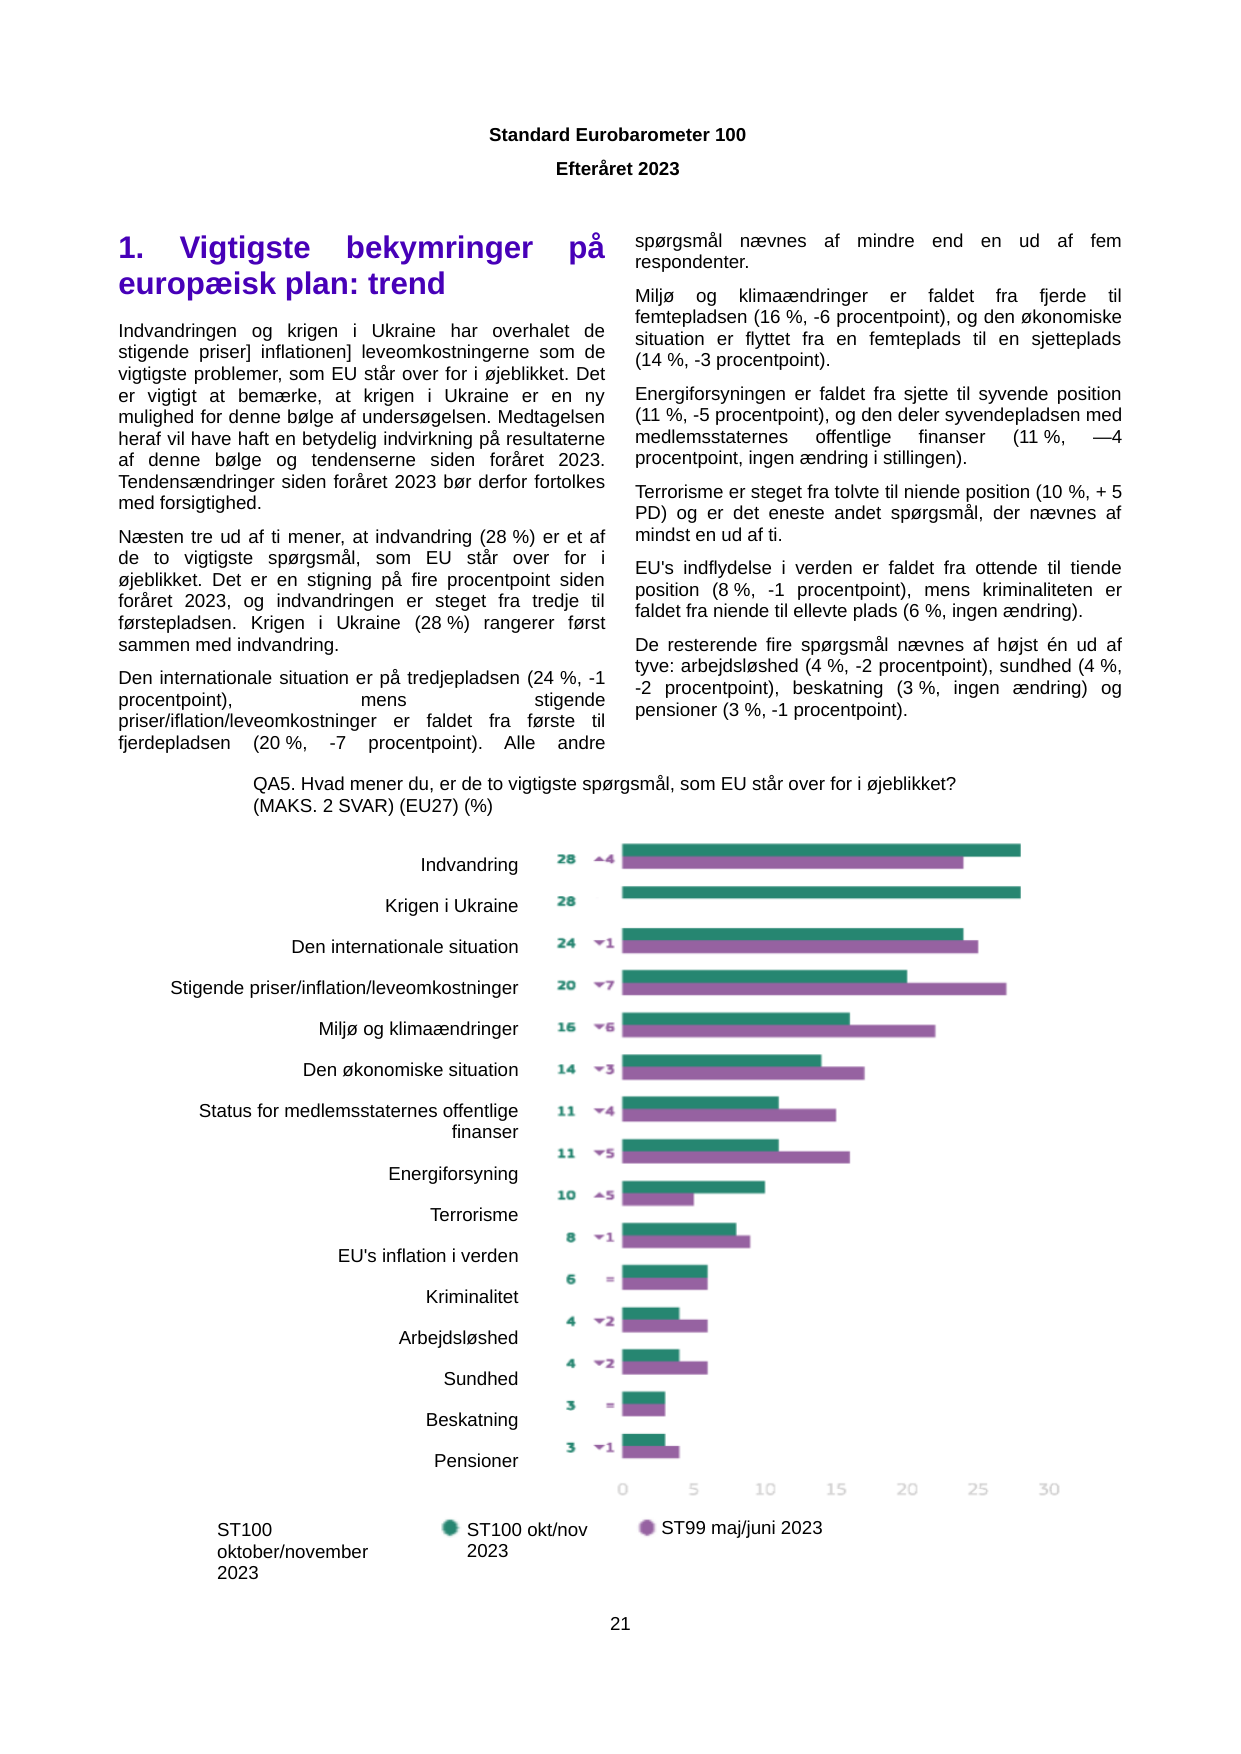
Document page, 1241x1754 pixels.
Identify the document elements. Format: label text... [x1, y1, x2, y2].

text spørgsmål nævnes af mindre end en ud af fem respondenter. [635, 229, 1122, 272]
picture [555, 827, 1067, 1501]
text Den internationale situation er på tredjepladsen (24 %, -1 procentpoint), mens stigende priser/iflation/leveomkostninger er faldet fra første til fjerdepladsen (20 %, -7 procentpoint). Alle andre [118, 667, 605, 753]
text Indvandringen og krigen i Ukraine har overhalet de stigende priser] inflationen] leveomkostningerne som de vigtigste problemer, som EU står over for i øjeblikket. Det er vigtigt at bemærke, at krigen i Ukraine er en ny mulighed for denne bølge af undersøgelsen. Medtagelsen heraf vil have haft en betydelig indvirkning på resultaterne af denne bølge og tendenserne siden foråret 2023. Tendensændringer siden foråret 2023 bør derfor fortolkes med forsigtighed. [118, 320, 605, 514]
text Terrorisme er steget fra tolvte til niende position (10 %, + 5 PD) og er det eneste andet spørgsmål, der nævnes af mindst en ud af ti. [635, 481, 1122, 545]
subtitle 1. Vigtigste bekymringer på europæisk plan: trend [118, 229, 605, 301]
text Næsten tre ud af ti mener, at indvandring (28 %) er et af de to vigtigste spørgsmål, som EU står over for i øjeblikket. Det er en stigning på fire procentpoint siden foråret 2023, og indvandringen er steget fra tredje til førstepladsen. Krigen i Ukraine (28 %) rangerer først sammen med indvandring. [118, 526, 605, 655]
text EU's indflydelse i verden er faldet fra ottende til tiende position (8 %, -1 procentpoint), mens kriminaliteten er faldet fra niende til ellevte plads (6 %, ingen ændring). [635, 557, 1122, 622]
text Miljø og klimaændringer er faldet fra fjerde til femtepladsen (16 %, -6 procentpoint), og den økonomiske situation er flyttet fra en femteplads til en sjetteplads (14 %, -3 procentpoint). [635, 284, 1122, 371]
picture [433, 1513, 666, 1538]
text Energiforsyningen er faldet fra sjette til syvende position (11 %, -5 procentpoint), og den deler syvendepladsen med medlemsstaternes offentlige finanser (11 %, —4 procentpoint, ingen ændring i stillingen). [635, 382, 1122, 469]
text De resterende fire spørgsmål nævnes af højst én ud af tyve: arbejdsløshed (4 %, -2 procentpoint), sundhed (4 %, -2 procentpoint), beskatning (3 %, ingen ændring) og pensioner (3 %, -1 procentpoint). [635, 634, 1122, 720]
